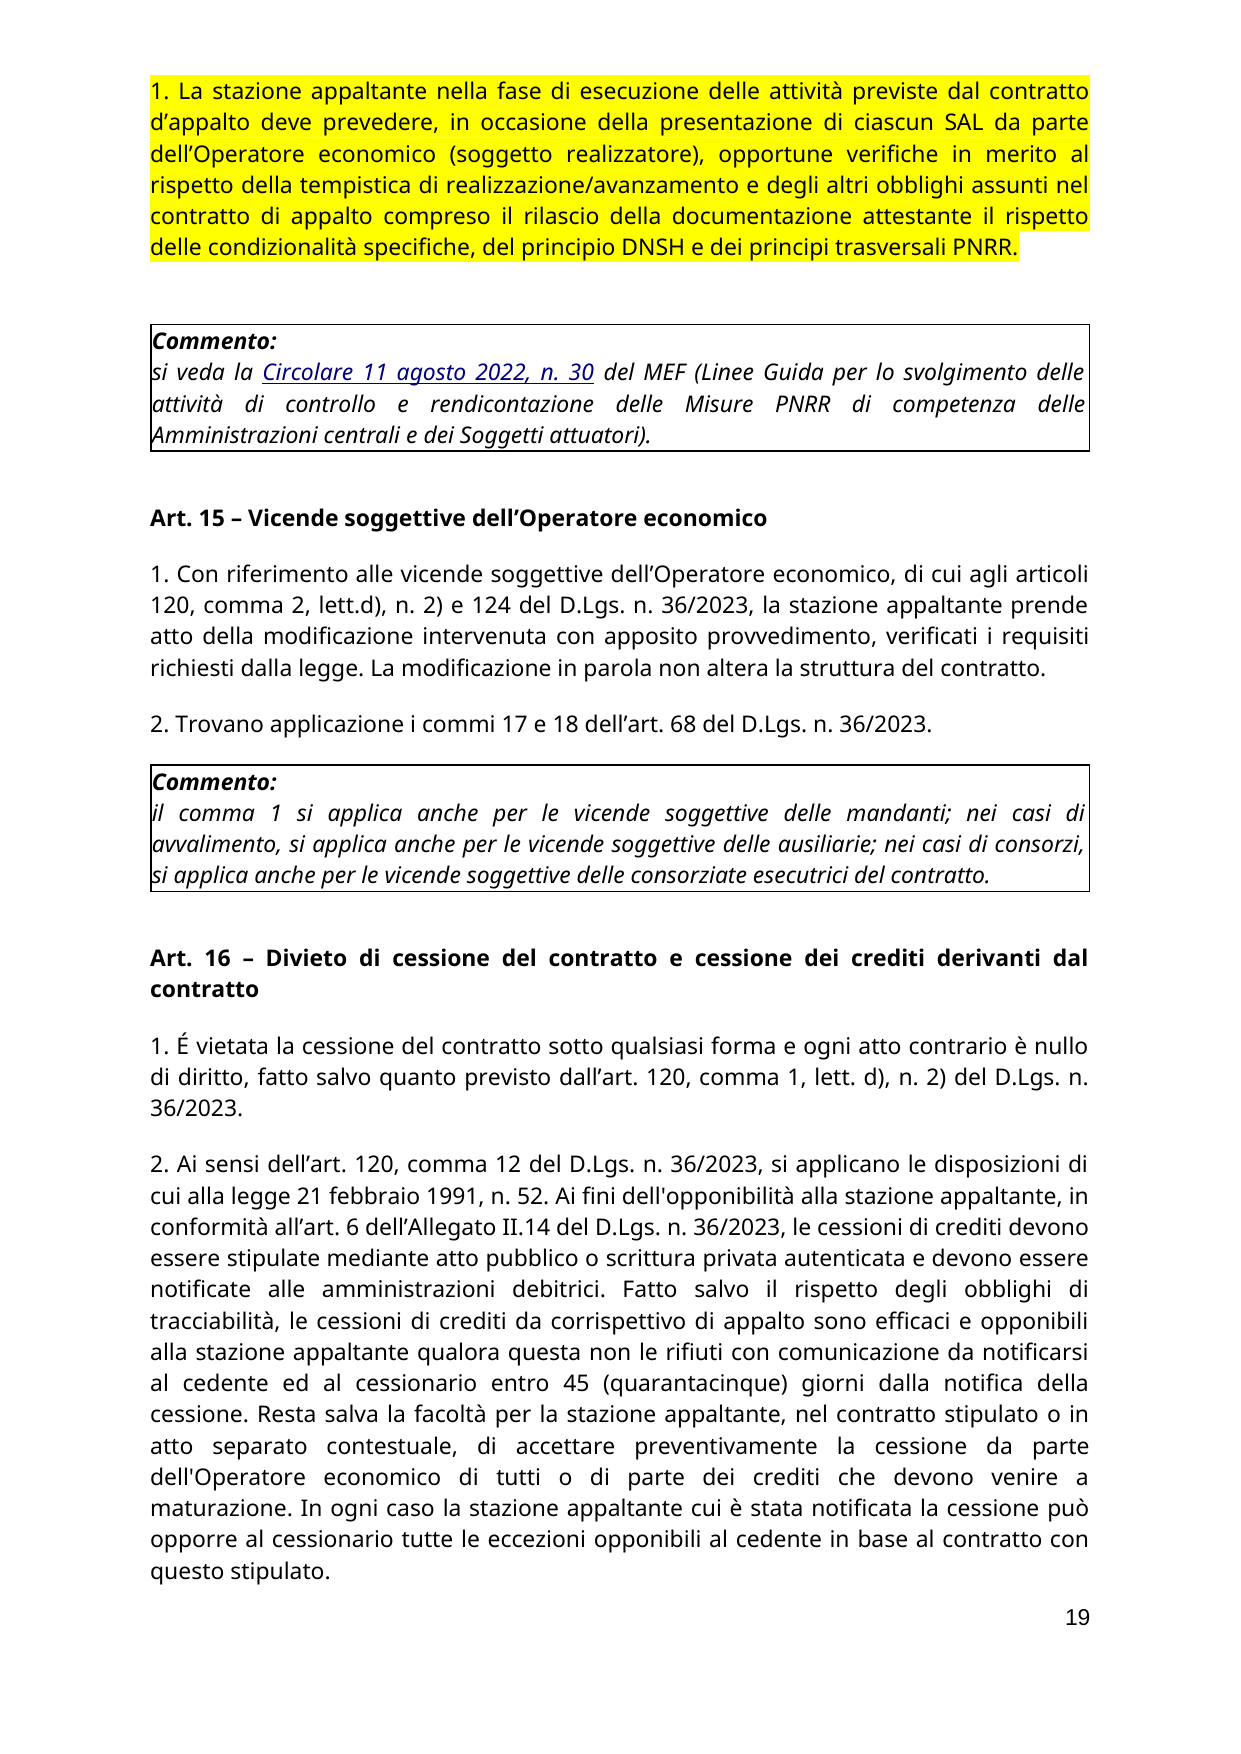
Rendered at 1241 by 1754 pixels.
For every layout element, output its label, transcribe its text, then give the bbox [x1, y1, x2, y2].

subtitle Art. 15 – Vicende soggettive dell’Operatore economico [150, 502, 1090, 533]
text Commento: si veda la Circolare 11 agosto 2022, n. 30 del MEF (Linee Guida per lo svolgimento delle attività di controllo e rendicontazione delle Misure PNRR di competenza delle Amministrazioni centrali e dei Soggetti attuatori). [152, 325, 1089, 450]
text 1. La stazione appaltante nella fase di esecuzione delle attività previste dal contratto d’appalto deve prevedere, in occasione della presentazione di ciascun SAL da parte dell’Operatore economico (soggetto realizzatore), opportune verifiche in merito al rispetto della tempistica di realizzazione/avanzamento e degli altri obblighi assunti nel contratto di appalto compreso il rilascio della documentazione attestante il rispetto delle condizionalità specifiche, del principio DNSH e dei principi trasversali PNRR. [150, 75, 1090, 262]
text 2. Ai sensi dell’art. 120, comma 12 del D.Lgs. n. 36/2023, si applicano le disposizioni di cui alla legge 21 febbraio 1991, n. 52. Ai fini dell'opponibilità alla stazione appaltante, in conformità all’art. 6 dell’Allegato II.14 del D.Lgs. n. 36/2023, le cessioni di crediti devono essere stipulate mediante atto pubblico o scrittura privata autenticata e devono essere notificate alle amministrazioni debitrici. Fatto salvo il rispetto degli obblighi di tracciabilità, le cessioni di crediti da corrispettivo di appalto sono efficaci e opponibili alla stazione appaltante qualora questa non le rifiuti con comunicazione da notificarsi al cedente ed al cessionario entro 45 (quarantacinque) giorni dalla notifica della cessione. Resta salva la facoltà per la stazione appaltante, nel contratto stipulato o in atto separato contestuale, di accettare preventivamente la cessione da parte dell'Operatore economico di tutti o di parte dei crediti che devono venire a maturazione. In ogni caso la stazione appaltante cui è stata notificata la cessione può opporre al cessionario tutte le eccezioni opponibili al cedente in base al contratto con questo stipulato. [150, 1148, 1090, 1586]
text 1. Con riferimento alle vicende soggettive dell’Operatore economico, di cui agli articoli 120, comma 2, lett.d), n. 2) e 124 del D.Lgs. n. 36/2023, la stazione appaltante prende atto della modificazione intervenuta con apposito provvedimento, verificati i requisiti richiesti dalla legge. La modificazione in parola non altera la struttura del contratto. [150, 558, 1090, 683]
text Commento: il comma 1 si applica anche per le vicende soggettive delle mandanti; nei casi di avvalimento, si applica anche per le vicende soggettive delle ausiliarie; nei casi di consorzi, si applica anche per le vicende soggettive delle consorziate esecutrici del contratto. [152, 766, 1089, 891]
subtitle Art. 16 – Divieto di cessione del contratto e cessione dei crediti derivanti dal contratto [150, 942, 1090, 1005]
text 1. É vietata la cessione del contratto sotto qualsiasi forma e ogni atto contrario è nullo di diritto, fatto salvo quanto previsto dall’art. 120, comma 1, lett. d), n. 2) del D.Lgs. n. 36/2023. [150, 1030, 1090, 1123]
text 2. Trovano applicazione i commi 17 e 18 dell’art. 68 del D.Lgs. n. 36/2023. [150, 708, 1090, 739]
